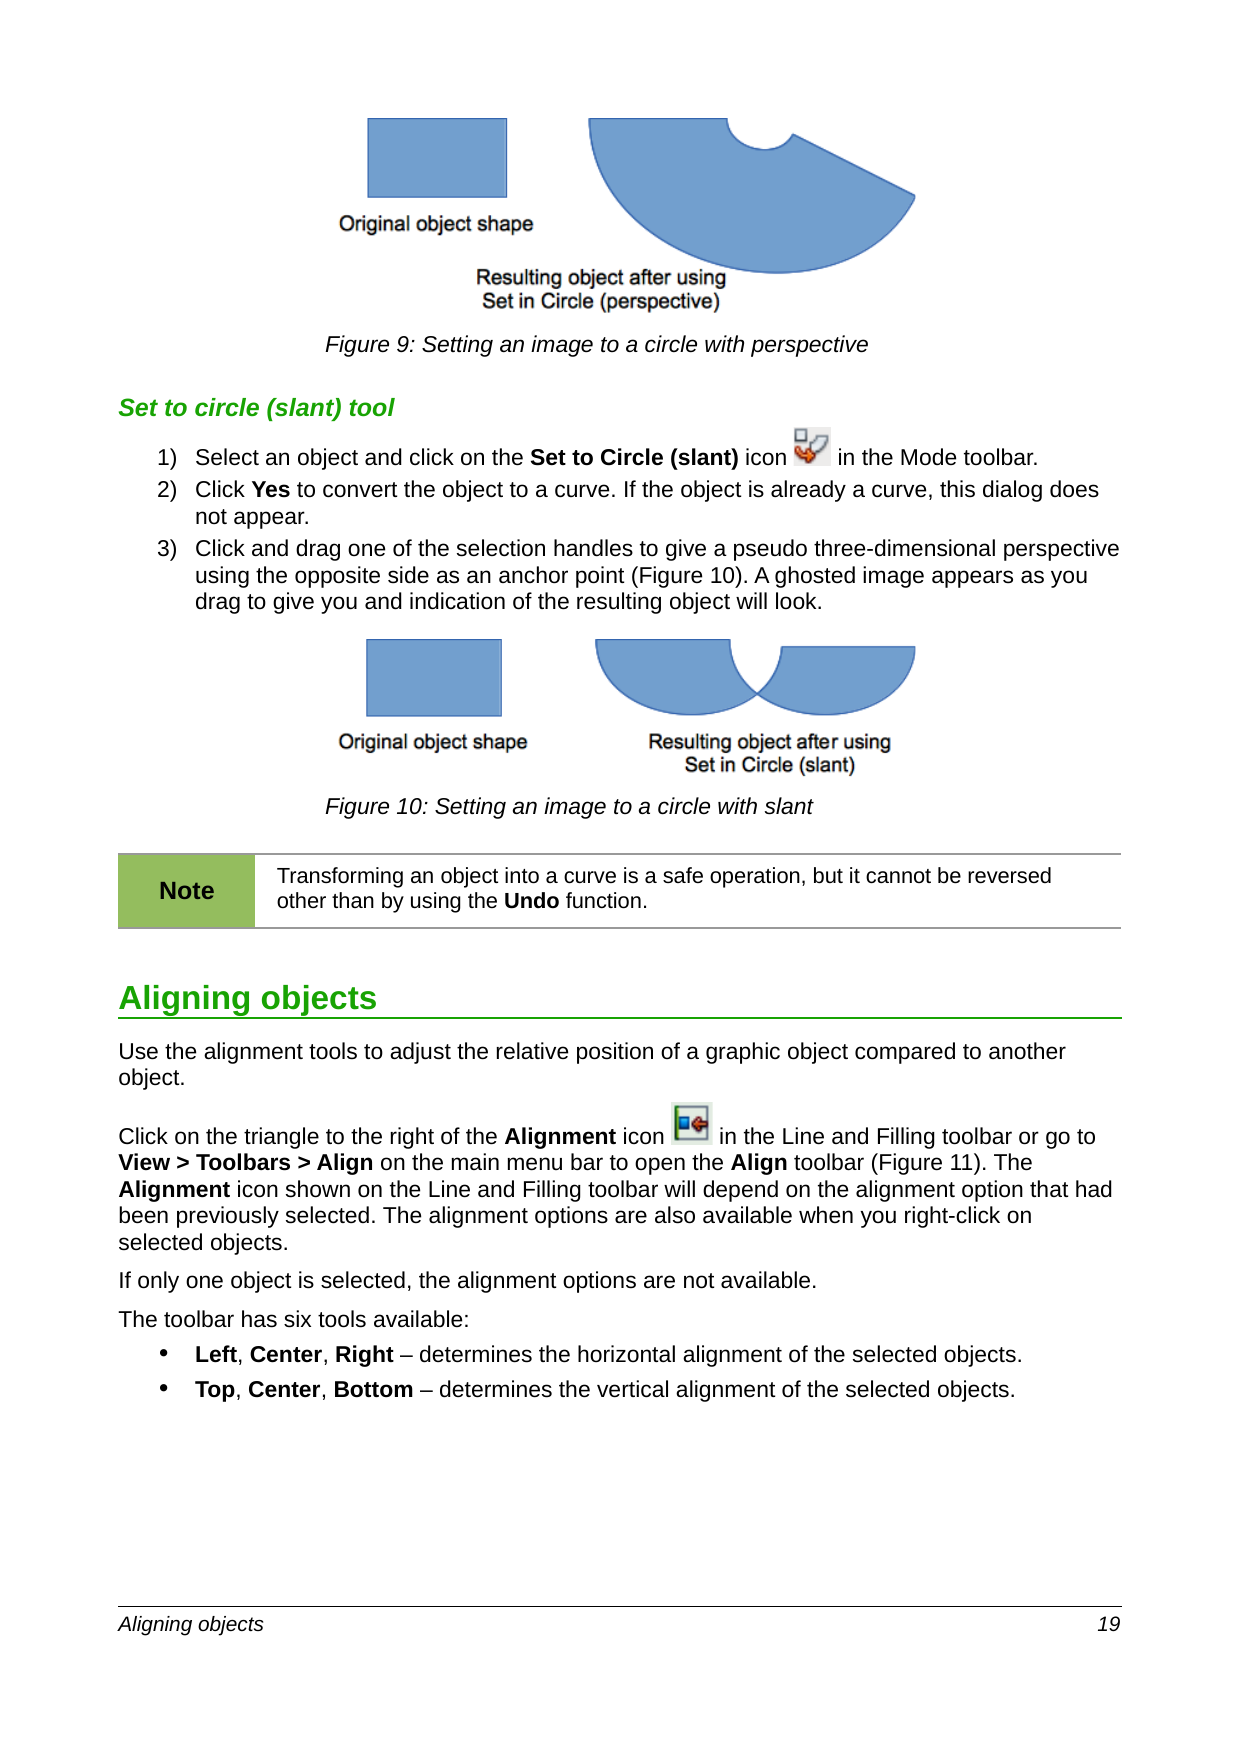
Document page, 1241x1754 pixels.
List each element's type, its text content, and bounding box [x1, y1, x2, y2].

list Select an object and click on the Set to Circle (slant) icon in the Mode toolbar. [177, 428, 1122, 470]
text Figure 10: Setting an image to a circle with slant [325, 793, 915, 819]
text If only one object is selected, the alignment options are not available. [118, 1267, 1122, 1294]
list Click and drag one of the selection handles to give a pseudo three-dimensional perspective using the opposite side as an anchor point (Figure 10). A ghosted image appears as you drag to give you and indication of the resulting object will look. [177, 535, 1122, 614]
picture [325, 118, 916, 319]
list Top, Center, Bottom – determines the vertical alignment of the selected objects. [156, 1374, 1122, 1403]
text Click on the triangle to the right of the Alignment icon in the Line and Filling toolbar or go to View > Toolbars > Align on the main menu bar to open the Align toolbar (Figure 11). The Alignment icon shown on the Line and Filling toolbar will depend on the alignment option that had been previously selected. The alignment options are also available when you right-click on selected objects. [118, 1103, 1122, 1255]
table_header Note [118, 855, 255, 927]
picture [793, 427, 831, 466]
list The toolbar has six tools available: [118, 1306, 1122, 1332]
list Click Yes to convert the object to a curve. If the object is already a curve, this dialog does not appear. [177, 476, 1122, 529]
text Use the alignment tools to adjust the relative position of a graphic object compared to another object. [118, 1038, 1122, 1090]
table_header Transforming an object into a curve is a safe operation, but it cannot be reversed other than by using the Undo function. [255, 855, 1121, 927]
text Figure 9: Setting an image to a circle with perspective [325, 331, 915, 357]
subtitle Set to circle (slant) tool [118, 393, 1122, 421]
picture [325, 639, 916, 781]
list Left, Center, Right – determines the horizontal alignment of the selected objects. [156, 1339, 1122, 1368]
picture [671, 1102, 713, 1145]
subtitle Aligning objects [118, 978, 1122, 1017]
